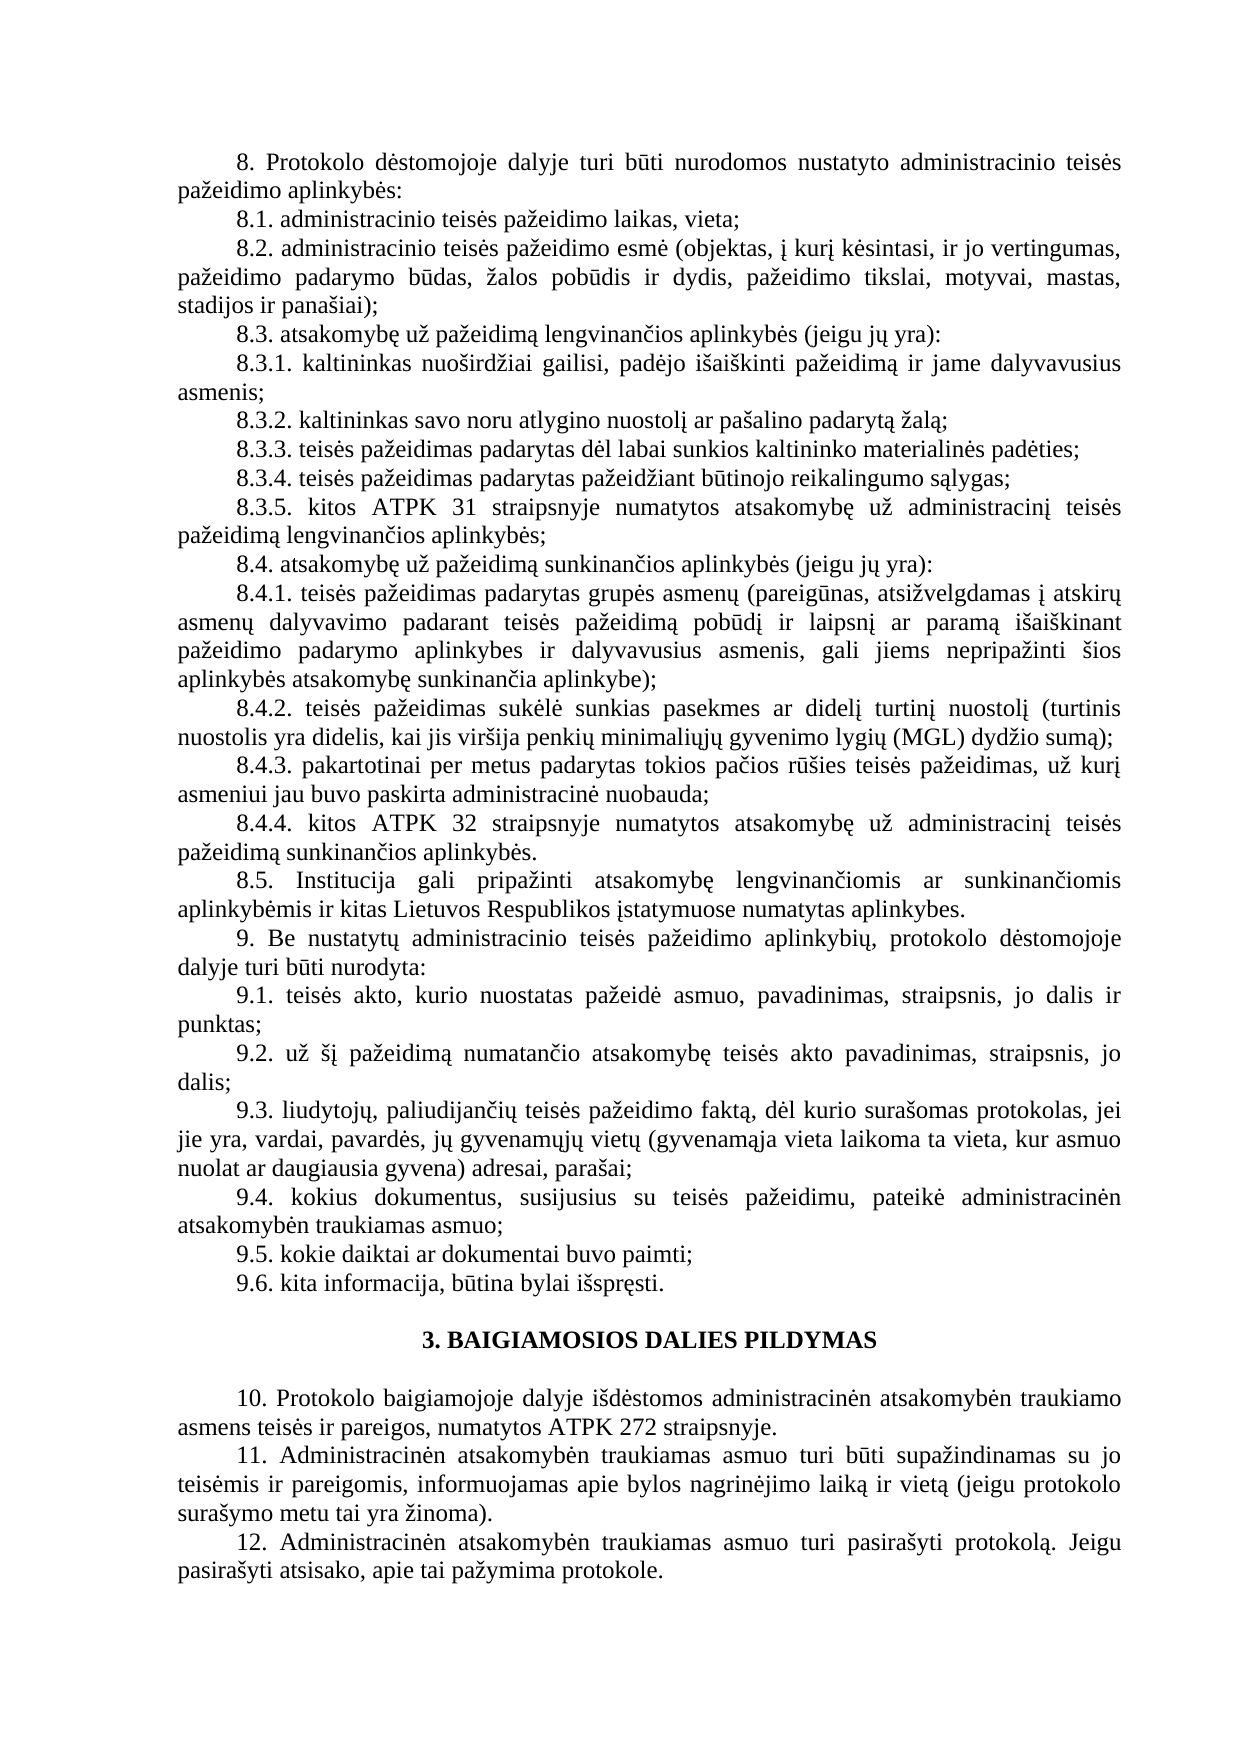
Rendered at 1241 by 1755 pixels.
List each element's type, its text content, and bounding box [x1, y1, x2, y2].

text 9.1. teisės akto, kurio nuostatas pažeidė asmuo, pavadinimas, straipsnis, jo dalis ir punktas; [177, 981, 1122, 1038]
text 8.3.4. teisės pažeidimas padarytas pažeidžiant būtinojo reikalingumo sąlygas; [177, 463, 1122, 492]
text 9.3. liudytojų, paliudijančių teisės pažeidimo faktą, dėl kurio surašomas protokolas, jei jie yra, vardai, pavardės, jų gyvenamųjų vietų (gyvenamąja vieta laikoma ta vieta, kur asmuo nuolat ar daugiausia gyvena) adresai, parašai; [177, 1096, 1122, 1182]
text 8.5. Institucija gali pripažinti atsakomybę lengvinančiomis ar sunkinančiomis aplinkybėmis ir kitas Lietuvos Respublikos įstatymuose numatytas aplinkybes. [177, 866, 1122, 923]
text 8.4.4. kitos ATPK 32 straipsnyje numatytos atsakomybę už administracinį teisės pažeidimą sunkinančios aplinkybės. [177, 808, 1122, 866]
text 10. Protokolo baigiamojoje dalyje išdėstomos administracinėn atsakomybėn traukiamo asmens teisės ir pareigos, numatytos ATPK 272 straipsnyje. [177, 1383, 1122, 1441]
text 8. Protokolo dėstomojoje dalyje turi būti nurodomos nustatyto administracinio teisės pažeidimo aplinkybės: [177, 147, 1122, 204]
text 9.4. kokius dokumentus, susijusius su teisės pažeidimu, pateikė administracinėn atsakomybėn traukiamas asmuo; [177, 1182, 1122, 1239]
text 8.3.3. teisės pažeidimas padarytas dėl labai sunkios kaltininko materialinės padėties; [177, 434, 1122, 463]
text 8.3. atsakomybę už pažeidimą lengvinančios aplinkybės (jeigu jų yra): [177, 319, 1122, 348]
text 8.1. administracinio teisės pažeidimo laikas, vieta; [177, 204, 1122, 233]
text 9.6. kita informacija, būtina bylai išspręsti. [177, 1268, 1122, 1297]
text 8.4.2. teisės pažeidimas sukėlė sunkias pasekmes ar didelį turtinį nuostolį (turtinis nuostolis yra didelis, kai jis viršija penkių minimaliųjų gyvenimo lygių (MGL) dydžio sumą); [177, 693, 1122, 751]
text 8.4.1. teisės pažeidimas padarytas grupės asmenų (pareigūnas, atsižvelgdamas į atskirų asmenų dalyvavimo padarant teisės pažeidimą pobūdį ir laipsnį ar paramą išaiškinant pažeidimo padarymo aplinkybes ir dalyvavusius asmenis, gali jiems nepripažinti šios aplinkybės atsakomybę sunkinančia aplinkybe); [177, 578, 1122, 693]
text 11. Administracinėn atsakomybėn traukiamas asmuo turi būti supažindinamas su jo teisėmis ir pareigomis, informuojamas apie bylos nagrinėjimo laiką ir vietą (jeigu protokolo surašymo metu tai yra žinoma). [177, 1441, 1122, 1527]
text 8.3.2. kaltininkas savo noru atlygino nuostolį ar pašalino padarytą žalą; [177, 406, 1122, 434]
text 9. Be nustatytų administracinio teisės pažeidimo aplinkybių, protokolo dėstomojoje dalyje turi būti nurodyta: [177, 923, 1122, 981]
text 8.4.3. pakartotinai per metus padarytas tokios pačios rūšies teisės pažeidimas, už kurį asmeniui jau buvo paskirta administracinė nuobauda; [177, 751, 1122, 808]
text 8.4. atsakomybę už pažeidimą sunkinančios aplinkybės (jeigu jų yra): [177, 549, 1122, 578]
text 9.5. kokie daiktai ar dokumentai buvo paimti; [177, 1239, 1122, 1268]
text 8.2. administracinio teisės pažeidimo esmė (objektas, į kurį kėsintasi, ir jo vertingumas, pažeidimo padarymo būdas, žalos pobūdis ir dydis, pažeidimo tikslai, motyvai, mastas, stadijos ir panašiai); [177, 233, 1122, 319]
text 3. BAIGIAMOSIOS DALIES PILDYMAS [177, 1326, 1122, 1354]
text 8.3.5. kitos ATPK 31 straipsnyje numatytos atsakomybę už administracinį teisės pažeidimą lengvinančios aplinkybės; [177, 492, 1122, 549]
text 8.3.1. kaltininkas nuoširdžiai gailisi, padėjo išaiškinti pažeidimą ir jame dalyvavusius asmenis; [177, 348, 1122, 406]
text 12. Administracinėn atsakomybėn traukiamas asmuo turi pasirašyti protokolą. Jeigu pasirašyti atsisako, apie tai pažymima protokole. [177, 1527, 1122, 1584]
text 9.2. už šį pažeidimą numatančio atsakomybę teisės akto pavadinimas, straipsnis, jo dalis; [177, 1038, 1122, 1096]
